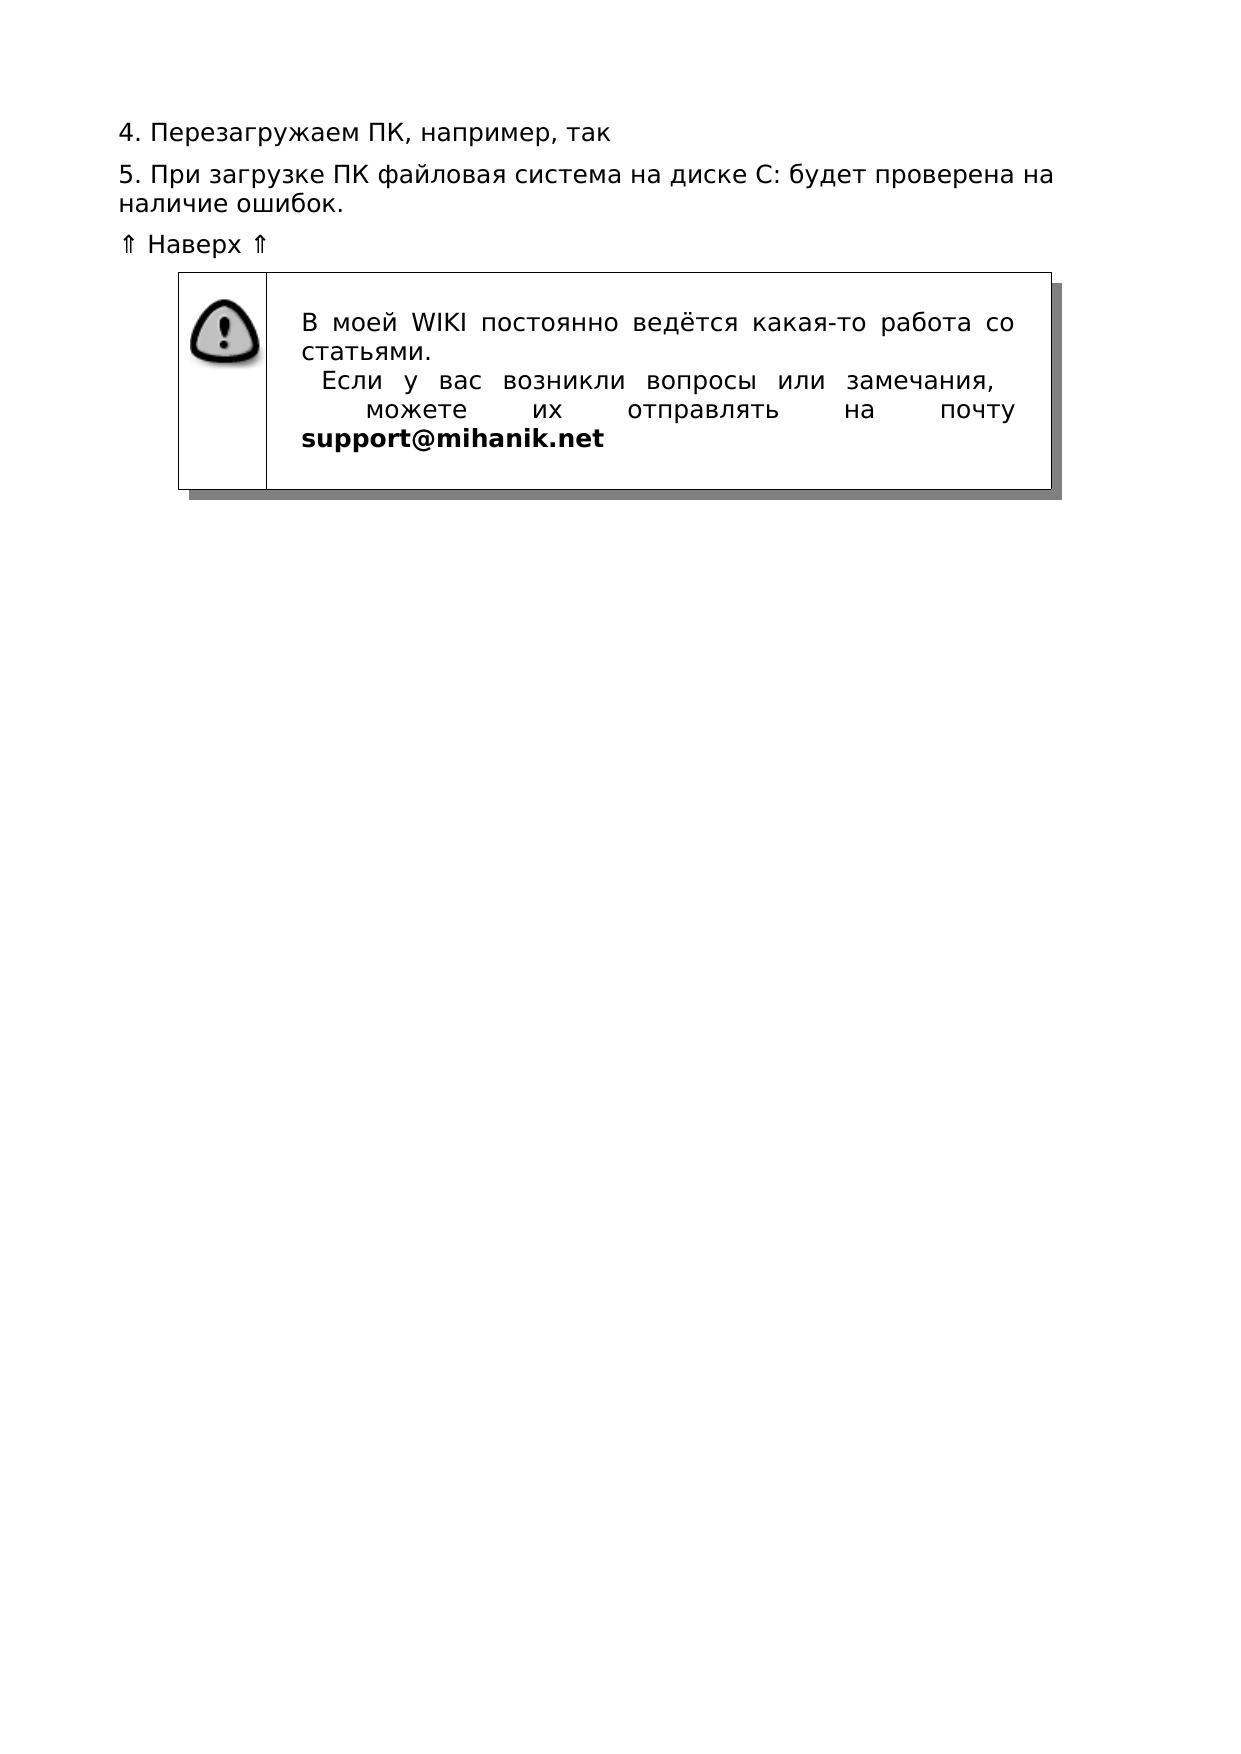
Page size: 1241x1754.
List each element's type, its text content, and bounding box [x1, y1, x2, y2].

table_header [179, 273, 266, 489]
text ⇑ Наверх ⇑ [118, 231, 1122, 260]
table_header В моей WIKI постоянно ведётся какая-то работа со статьями. Если у вас возникли вопросы или замечания, можете их отправлять на почту support@mihanik.net [267, 273, 1051, 489]
picture [190, 296, 266, 371]
text 4. Перезагружаем ПК, например, так [118, 118, 1122, 147]
text 5. При загрузке ПК файловая система на диске C: будет проверена на наличие ошибок. [118, 160, 1122, 218]
